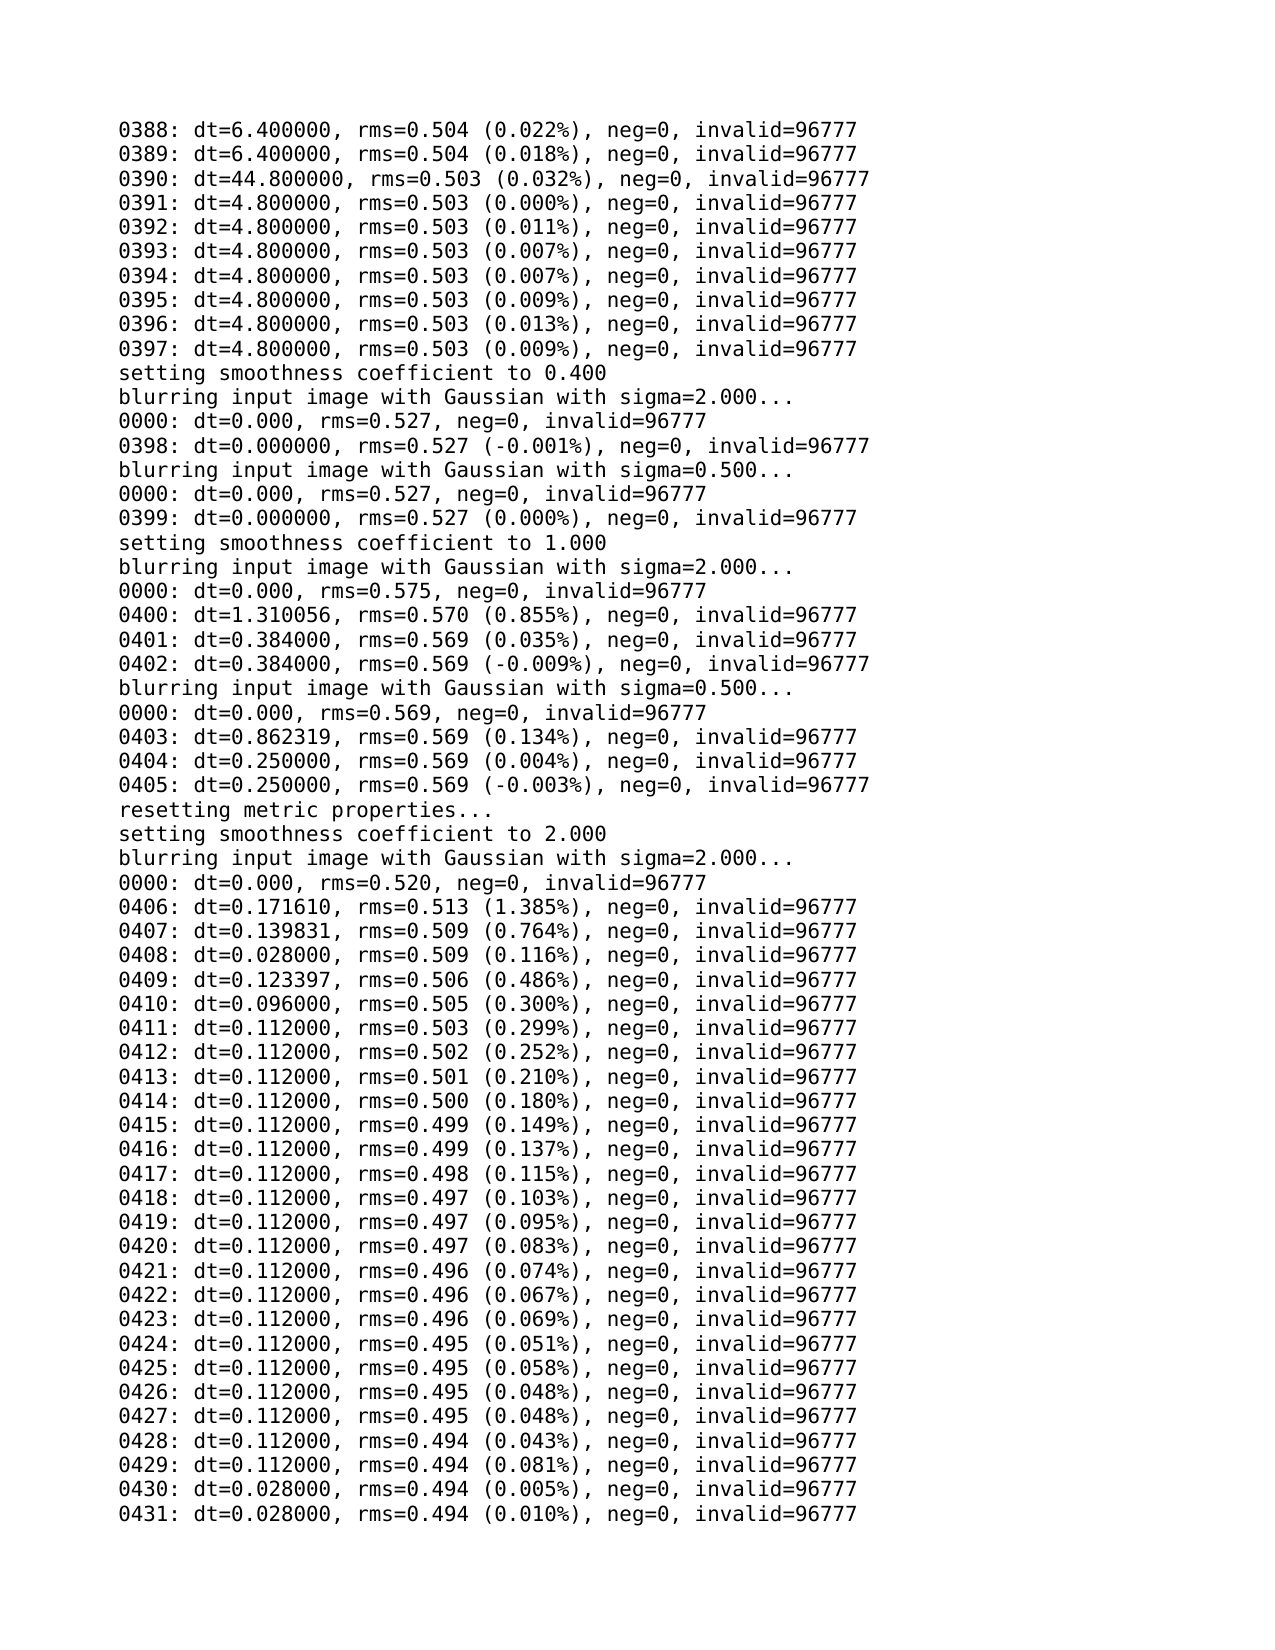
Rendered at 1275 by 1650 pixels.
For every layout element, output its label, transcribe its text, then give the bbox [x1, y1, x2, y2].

text 0392: dt=4.800000, rms=0.503 (0.011%), neg=0, invalid=96777 [118, 215, 1157, 239]
text 0420: dt=0.112000, rms=0.497 (0.083%), neg=0, invalid=96777 [118, 1234, 1157, 1259]
text 0419: dt=0.112000, rms=0.497 (0.095%), neg=0, invalid=96777 [118, 1210, 1157, 1234]
text 0424: dt=0.112000, rms=0.495 (0.051%), neg=0, invalid=96777 [118, 1332, 1157, 1356]
text 0388: dt=6.400000, rms=0.504 (0.022%), neg=0, invalid=96777 [118, 118, 1157, 142]
text 0391: dt=4.800000, rms=0.503 (0.000%), neg=0, invalid=96777 [118, 191, 1157, 215]
text 0395: dt=4.800000, rms=0.503 (0.009%), neg=0, invalid=96777 [118, 288, 1157, 312]
text 0000: dt=0.000, rms=0.527, neg=0, invalid=96777 [118, 409, 1157, 434]
text 0000: dt=0.000, rms=0.527, neg=0, invalid=96777 [118, 482, 1157, 506]
text 0402: dt=0.384000, rms=0.569 (-0.009%), neg=0, invalid=96777 [118, 652, 1157, 676]
text 0429: dt=0.112000, rms=0.494 (0.081%), neg=0, invalid=96777 [118, 1453, 1157, 1477]
text 0405: dt=0.250000, rms=0.569 (-0.003%), neg=0, invalid=96777 [118, 773, 1157, 798]
text 0423: dt=0.112000, rms=0.496 (0.069%), neg=0, invalid=96777 [118, 1307, 1157, 1332]
text 0410: dt=0.096000, rms=0.505 (0.300%), neg=0, invalid=96777 [118, 992, 1157, 1016]
text setting smoothness coefficient to 1.000 [118, 531, 1157, 555]
text 0417: dt=0.112000, rms=0.498 (0.115%), neg=0, invalid=96777 [118, 1162, 1157, 1186]
text 0407: dt=0.139831, rms=0.509 (0.764%), neg=0, invalid=96777 [118, 919, 1157, 943]
text 0390: dt=44.800000, rms=0.503 (0.032%), neg=0, invalid=96777 [118, 167, 1157, 191]
text 0430: dt=0.028000, rms=0.494 (0.005%), neg=0, invalid=96777 [118, 1477, 1157, 1502]
text 0406: dt=0.171610, rms=0.513 (1.385%), neg=0, invalid=96777 [118, 895, 1157, 919]
text 0397: dt=4.800000, rms=0.503 (0.009%), neg=0, invalid=96777 [118, 337, 1157, 361]
text 0000: dt=0.000, rms=0.575, neg=0, invalid=96777 [118, 579, 1157, 603]
text 0400: dt=1.310056, rms=0.570 (0.855%), neg=0, invalid=96777 [118, 603, 1157, 628]
text 0412: dt=0.112000, rms=0.502 (0.252%), neg=0, invalid=96777 [118, 1040, 1157, 1065]
text 0401: dt=0.384000, rms=0.569 (0.035%), neg=0, invalid=96777 [118, 628, 1157, 652]
text 0000: dt=0.000, rms=0.569, neg=0, invalid=96777 [118, 701, 1157, 725]
text 0416: dt=0.112000, rms=0.499 (0.137%), neg=0, invalid=96777 [118, 1137, 1157, 1162]
text 0399: dt=0.000000, rms=0.527 (0.000%), neg=0, invalid=96777 [118, 506, 1157, 531]
text blurring input image with Gaussian with sigma=2.000... [118, 846, 1157, 871]
text 0414: dt=0.112000, rms=0.500 (0.180%), neg=0, invalid=96777 [118, 1089, 1157, 1113]
text 0389: dt=6.400000, rms=0.504 (0.018%), neg=0, invalid=96777 [118, 142, 1157, 167]
text 0411: dt=0.112000, rms=0.503 (0.299%), neg=0, invalid=96777 [118, 1016, 1157, 1040]
text 0427: dt=0.112000, rms=0.495 (0.048%), neg=0, invalid=96777 [118, 1404, 1157, 1429]
text 0403: dt=0.862319, rms=0.569 (0.134%), neg=0, invalid=96777 [118, 725, 1157, 749]
text resetting metric properties... [118, 798, 1157, 822]
text blurring input image with Gaussian with sigma=0.500... [118, 458, 1157, 482]
text 0394: dt=4.800000, rms=0.503 (0.007%), neg=0, invalid=96777 [118, 264, 1157, 288]
text setting smoothness coefficient to 2.000 [118, 822, 1157, 846]
text 0415: dt=0.112000, rms=0.499 (0.149%), neg=0, invalid=96777 [118, 1113, 1157, 1137]
text 0428: dt=0.112000, rms=0.494 (0.043%), neg=0, invalid=96777 [118, 1429, 1157, 1453]
text blurring input image with Gaussian with sigma=2.000... [118, 385, 1157, 409]
text 0398: dt=0.000000, rms=0.527 (-0.001%), neg=0, invalid=96777 [118, 434, 1157, 458]
text blurring input image with Gaussian with sigma=0.500... [118, 676, 1157, 701]
text 0393: dt=4.800000, rms=0.503 (0.007%), neg=0, invalid=96777 [118, 239, 1157, 264]
text 0431: dt=0.028000, rms=0.494 (0.010%), neg=0, invalid=96777 [118, 1502, 1157, 1526]
text 0425: dt=0.112000, rms=0.495 (0.058%), neg=0, invalid=96777 [118, 1356, 1157, 1380]
text 0418: dt=0.112000, rms=0.497 (0.103%), neg=0, invalid=96777 [118, 1186, 1157, 1210]
text 0404: dt=0.250000, rms=0.569 (0.004%), neg=0, invalid=96777 [118, 749, 1157, 773]
text setting smoothness coefficient to 0.400 [118, 361, 1157, 385]
text 0421: dt=0.112000, rms=0.496 (0.074%), neg=0, invalid=96777 [118, 1259, 1157, 1283]
text blurring input image with Gaussian with sigma=2.000... [118, 555, 1157, 579]
text 0422: dt=0.112000, rms=0.496 (0.067%), neg=0, invalid=96777 [118, 1283, 1157, 1307]
text 0426: dt=0.112000, rms=0.495 (0.048%), neg=0, invalid=96777 [118, 1380, 1157, 1404]
text 0000: dt=0.000, rms=0.520, neg=0, invalid=96777 [118, 871, 1157, 895]
text 0409: dt=0.123397, rms=0.506 (0.486%), neg=0, invalid=96777 [118, 968, 1157, 992]
text 0413: dt=0.112000, rms=0.501 (0.210%), neg=0, invalid=96777 [118, 1065, 1157, 1089]
text 0408: dt=0.028000, rms=0.509 (0.116%), neg=0, invalid=96777 [118, 943, 1157, 968]
text 0396: dt=4.800000, rms=0.503 (0.013%), neg=0, invalid=96777 [118, 312, 1157, 337]
